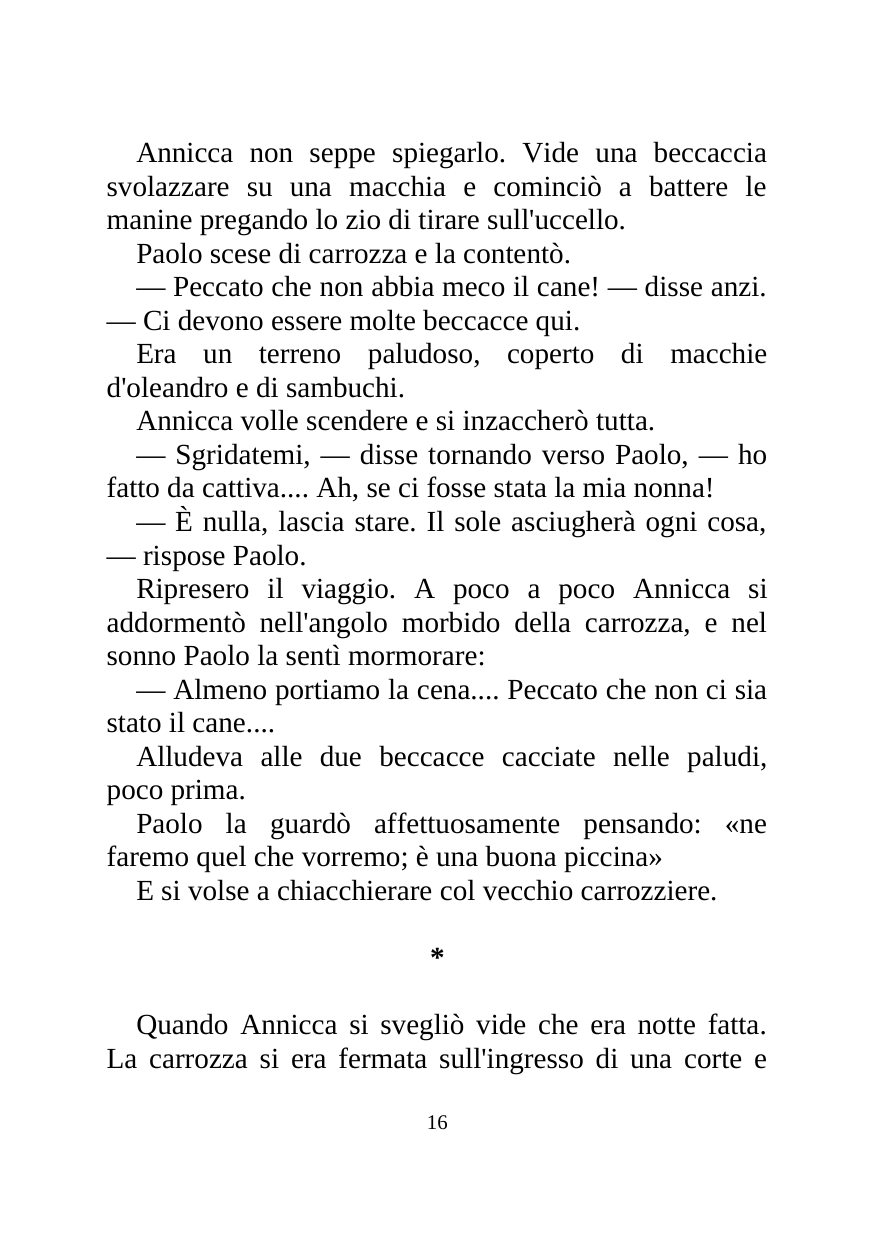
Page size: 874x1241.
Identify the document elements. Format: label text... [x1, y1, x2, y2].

text Paolo scese di carrozza e la contentò. [106, 236, 768, 269]
text Era un terreno paludoso, coperto di macchie d'oleandro e di sambuchi. [106, 336, 768, 403]
text * [106, 940, 768, 974]
text Quando Annicca si svegliò vide che era notte fatta. La carrozza si era fermata sull'ingresso di una corte e [106, 1007, 768, 1074]
text Annicca non seppe spiegarlo. Vide una beccaccia svolazzare su una macchia e cominciò a battere le manine pregando lo zio di tirare sull'uccello. [106, 135, 768, 236]
text Alludeva alle due beccacce cacciate nelle paludi, poco prima. [106, 739, 768, 806]
text Annicca volle scendere e si inzaccherò tutta. [106, 403, 768, 437]
text Paolo la guardò affettuosamente pensando: «ne faremo quel che vorremo; è una buona piccina» [106, 806, 768, 873]
text E si volse a chiacchierare col vecchio carrozziere. [106, 873, 768, 907]
text — Peccato che non abbia meco il cane! — disse anzi. — Ci devono essere molte beccacce qui. [106, 269, 768, 336]
text Ripresero il viaggio. A poco a poco Annicca si addormentò nell'angolo morbido della carrozza, e nel sonno Paolo la sentì mormorare: [106, 571, 768, 672]
text — Almeno portiamo la cena.... Peccato che non ci sia stato il cane.... [106, 672, 768, 739]
text — Sgridatemi, — disse tornando verso Paolo, — ho fatto da cattiva.... Ah, se ci fosse stata la mia nonna! [106, 437, 768, 504]
text — È nulla, lascia stare. Il sole asciugherà ogni cosa, — rispose Paolo. [106, 504, 768, 571]
